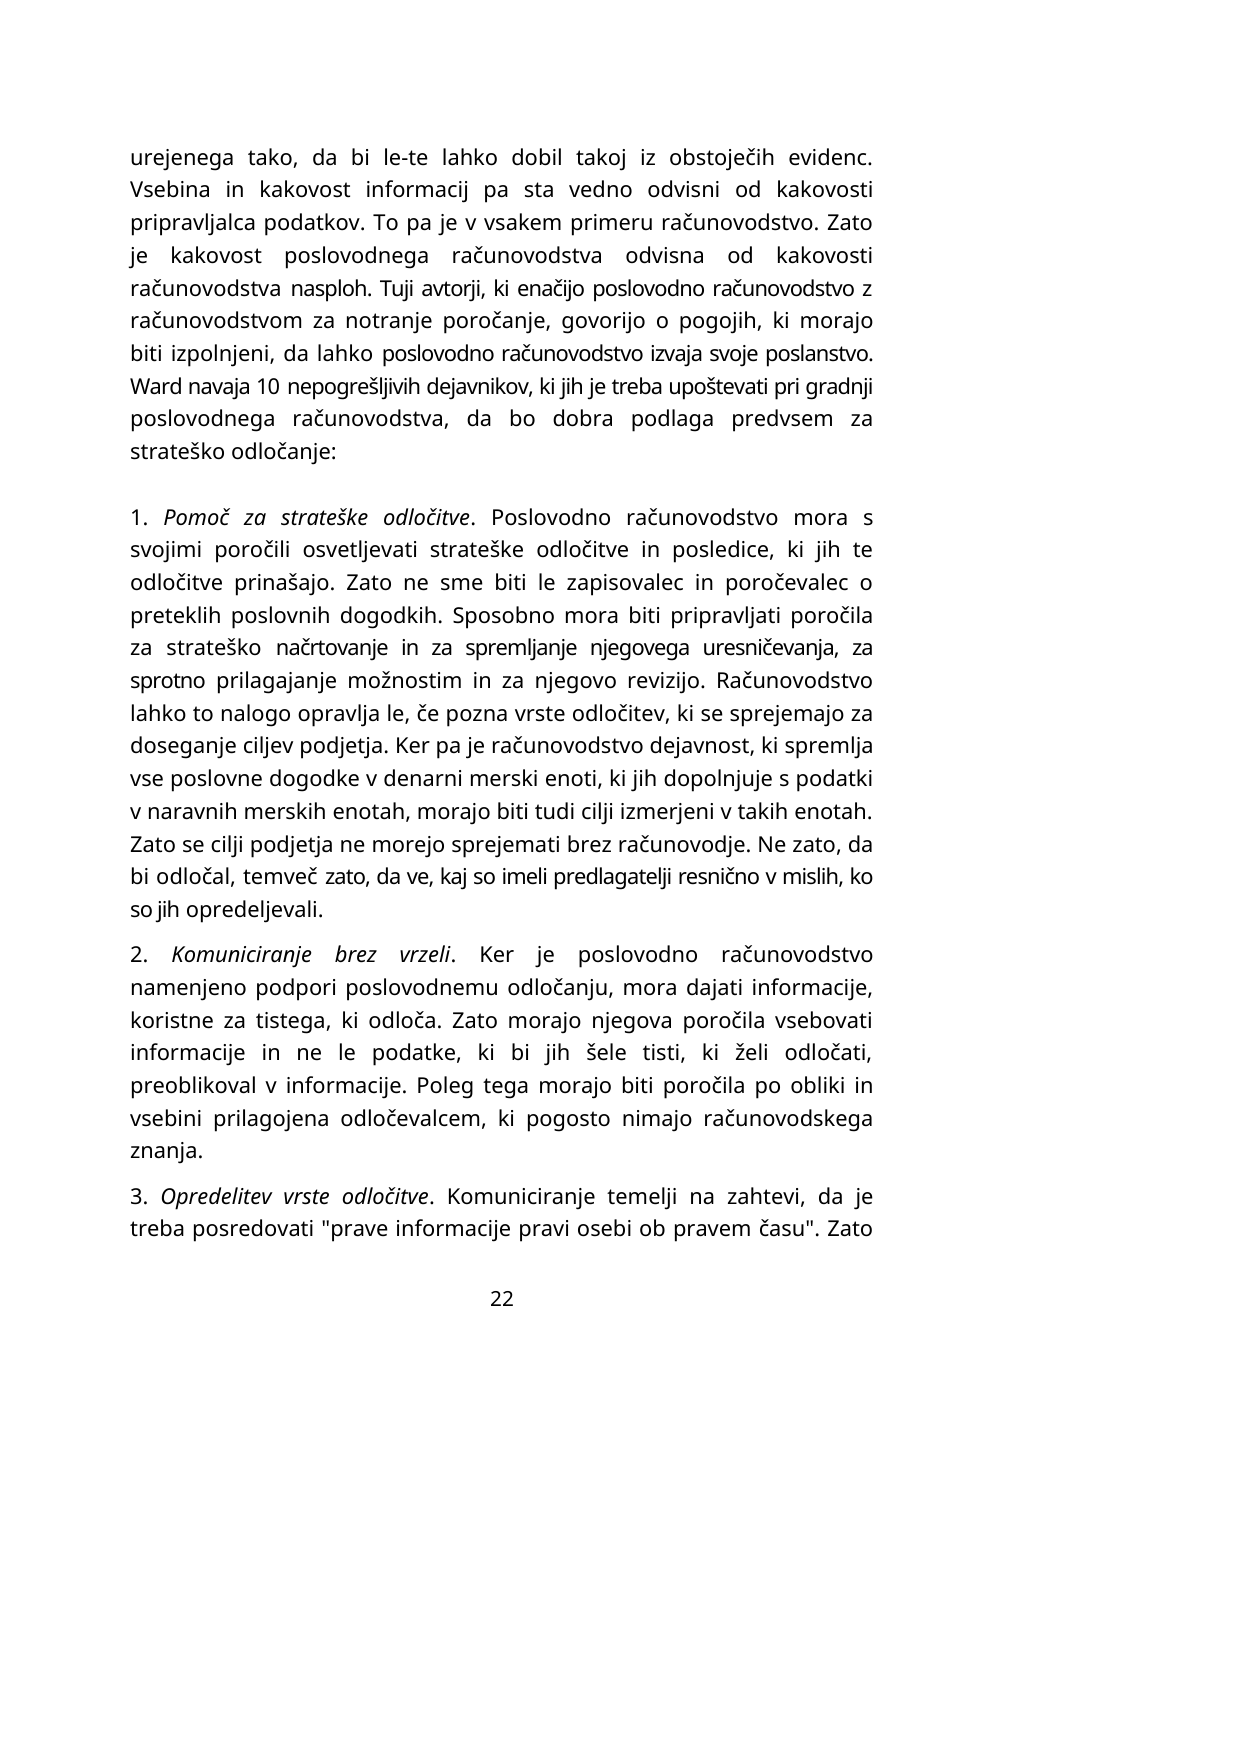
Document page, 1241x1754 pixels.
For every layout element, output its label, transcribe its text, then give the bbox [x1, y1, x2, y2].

text 2. Komuniciranje brez vrzeli. Ker je poslovodno računovodstvo namenjeno podpori poslovodnemu odločanju, mora dajati informacije, koristne za tistega, ki odloča. Zato morajo njegova poročila vsebovati informacije in ne le podatke, ki bi jih šele tisti, ki želi odločati, preoblikoval v informacije. Poleg tega morajo biti poročila po obliki in vsebini prilagojena odločevalcem, ki pogosto nimajo računovodskega znanja. [130, 939, 874, 1165]
text 1. Pomoč za strateške odločitve. Poslovodno računovodstvo mora s svojimi poročili osvetljevati strateške odločitve in posledice, ki jih te odločitve prinašajo. Zato ne sme biti le zapisovalec in poročevalec o preteklih poslovnih dogodkih. Sposobno mora biti pripravljati poročila za strateško načrtovanje in za spremljanje njegovega uresničevanja, za sprotno prilagajanje možnostim in za njegovo revizijo. Računovodstvo lahko to nalogo opravlja le, če pozna vrste odločitev, ki se sprejemajo za doseganje ciljev podjetja. Ker pa je računovodstvo dejavnost, ki spremlja vse poslovne dogodke v denarni merski enoti, ki jih dopolnjuje s podatki v naravnih merskih enotah, morajo biti tudi cilji izmerjeni v takih enotah. Zato se cilji podjetja ne morejo sprejemati brez računovodje. Ne zato, da bi odločal, temveč zato, da ve, kaj so imeli predlagatelji resnično v mislih, ko so jih opredeljevali. [130, 502, 874, 924]
text 3. Opredelitev vrste odločitve. Komuniciranje temelji na zahtevi, da je treba posredovati "prave informacije pravi osebi ob pravem času". Zato [130, 1181, 874, 1243]
text urejenega tako, da bi le-te lahko dobil takoj iz obstoječih evidenc. Vsebina in kakovost informacij pa sta vedno odvisni od kakovosti pripravljalca podatkov. To pa je v vsakem primeru računovodstvo. Zato je kakovost poslovodnega računovodstva odvisna od kakovosti računovodstva nasploh. Tuji avtorji, ki enačijo poslovodno računovodstvo z računovodstvom za notranje poročanje, govorijo o pogojih, ki morajo biti izpolnjeni, da lahko poslovodno računovodstvo izvaja svoje poslanstvo. Ward navaja 10 nepogrešljivih dejavnikov, ki jih je treba upoštevati pri gradnji poslovodnega računovodstva, da bo dobra podlaga predvsem za strateško odločanje: [130, 142, 874, 466]
